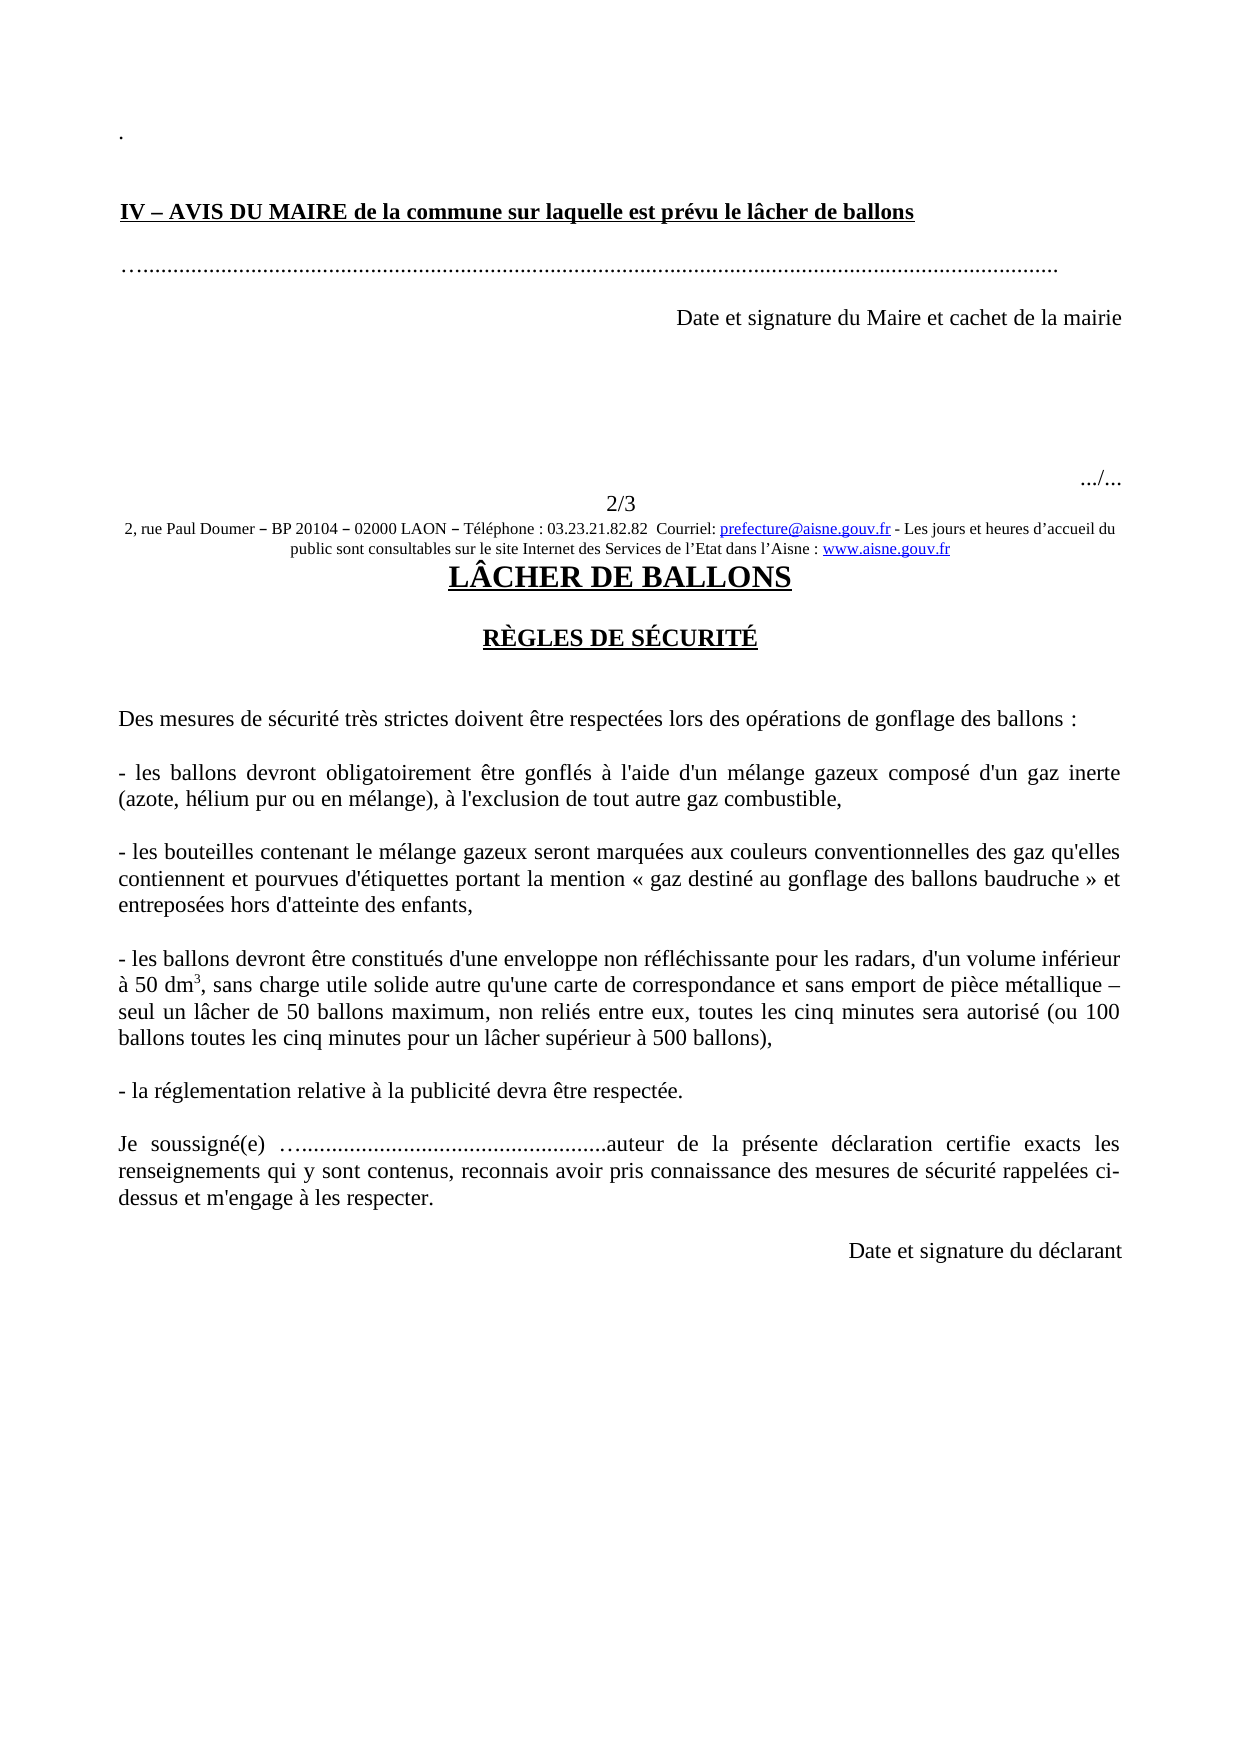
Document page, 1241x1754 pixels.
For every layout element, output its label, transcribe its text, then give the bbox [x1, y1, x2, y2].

text Je soussigné(e) …...................................................auteur de la présente déclaration certifie exacts les renseignements qui y sont contenus, reconnais avoir pris connaissance des mesures de sécurité rappelées ci-dessus et m'engage à les respecter. [118, 1130, 1122, 1210]
text - la réglementation relative à la publicité devra être respectée. [118, 1077, 1122, 1104]
text 2, rue Paul Doumer – BP 20104 – 02000 LAON – Téléphone : 03.23.21.82.82 Courriel: prefecture@aisne.gouv.fr - Les jours et heures d’accueil du public sont consultables sur le site Internet des Services de l’Etat dans l’Aisne : www.aisne.gouv.fr [118, 517, 1122, 558]
text - les ballons devront être constitués d'une enveloppe non réfléchissante pour les radars, d'un volume inférieur à 50 dm3, sans charge utile solide autre qu'une carte de correspondance et sans emport de pièce métallique – seul un lâcher de 50 ballons maximum, non reliés entre eux, toutes les cinq minutes sera autorisé (ou 100 ballons toutes les cinq minutes pour un lâcher supérieur à 500 ballons), [118, 944, 1122, 1051]
text Des mesures de sécurité très strictes doivent être respectées lors des opérations de gonflage des ballons : [118, 705, 1122, 732]
text . [118, 118, 1122, 145]
text .../... [118, 463, 1122, 490]
text LÂCHER DE BALLONS [118, 558, 1122, 594]
text 1/2 [118, 490, 1122, 517]
text Date et signature du Maire et cachet de la mairie [118, 304, 1122, 331]
text - les ballons devront obligatoirement être gonflés à l'aide d'un mélange gazeux composé d'un gaz inerte (azote, hélium pur ou en mélange), à l'exclusion de tout autre gaz combustible, [118, 758, 1122, 812]
text RÈGLES DE SÉCURITÉ [118, 623, 1122, 652]
text IV – AVIS DU MAIRE de la commune sur laquelle est prévu le lâcher de ballons [118, 198, 1122, 224]
text - les bouteilles contenant le mélange gazeux seront marquées aux couleurs conventionnelles des gaz qu'elles contiennent et pourvues d'étiquettes portant la mention « gaz destiné au gonflage des ballons baudruche » et entreposées hors d'atteinte des enfants, [118, 838, 1122, 918]
text Date et signature du déclarant [118, 1237, 1122, 1263]
text …......................................................................................................................................................... [118, 251, 1122, 277]
